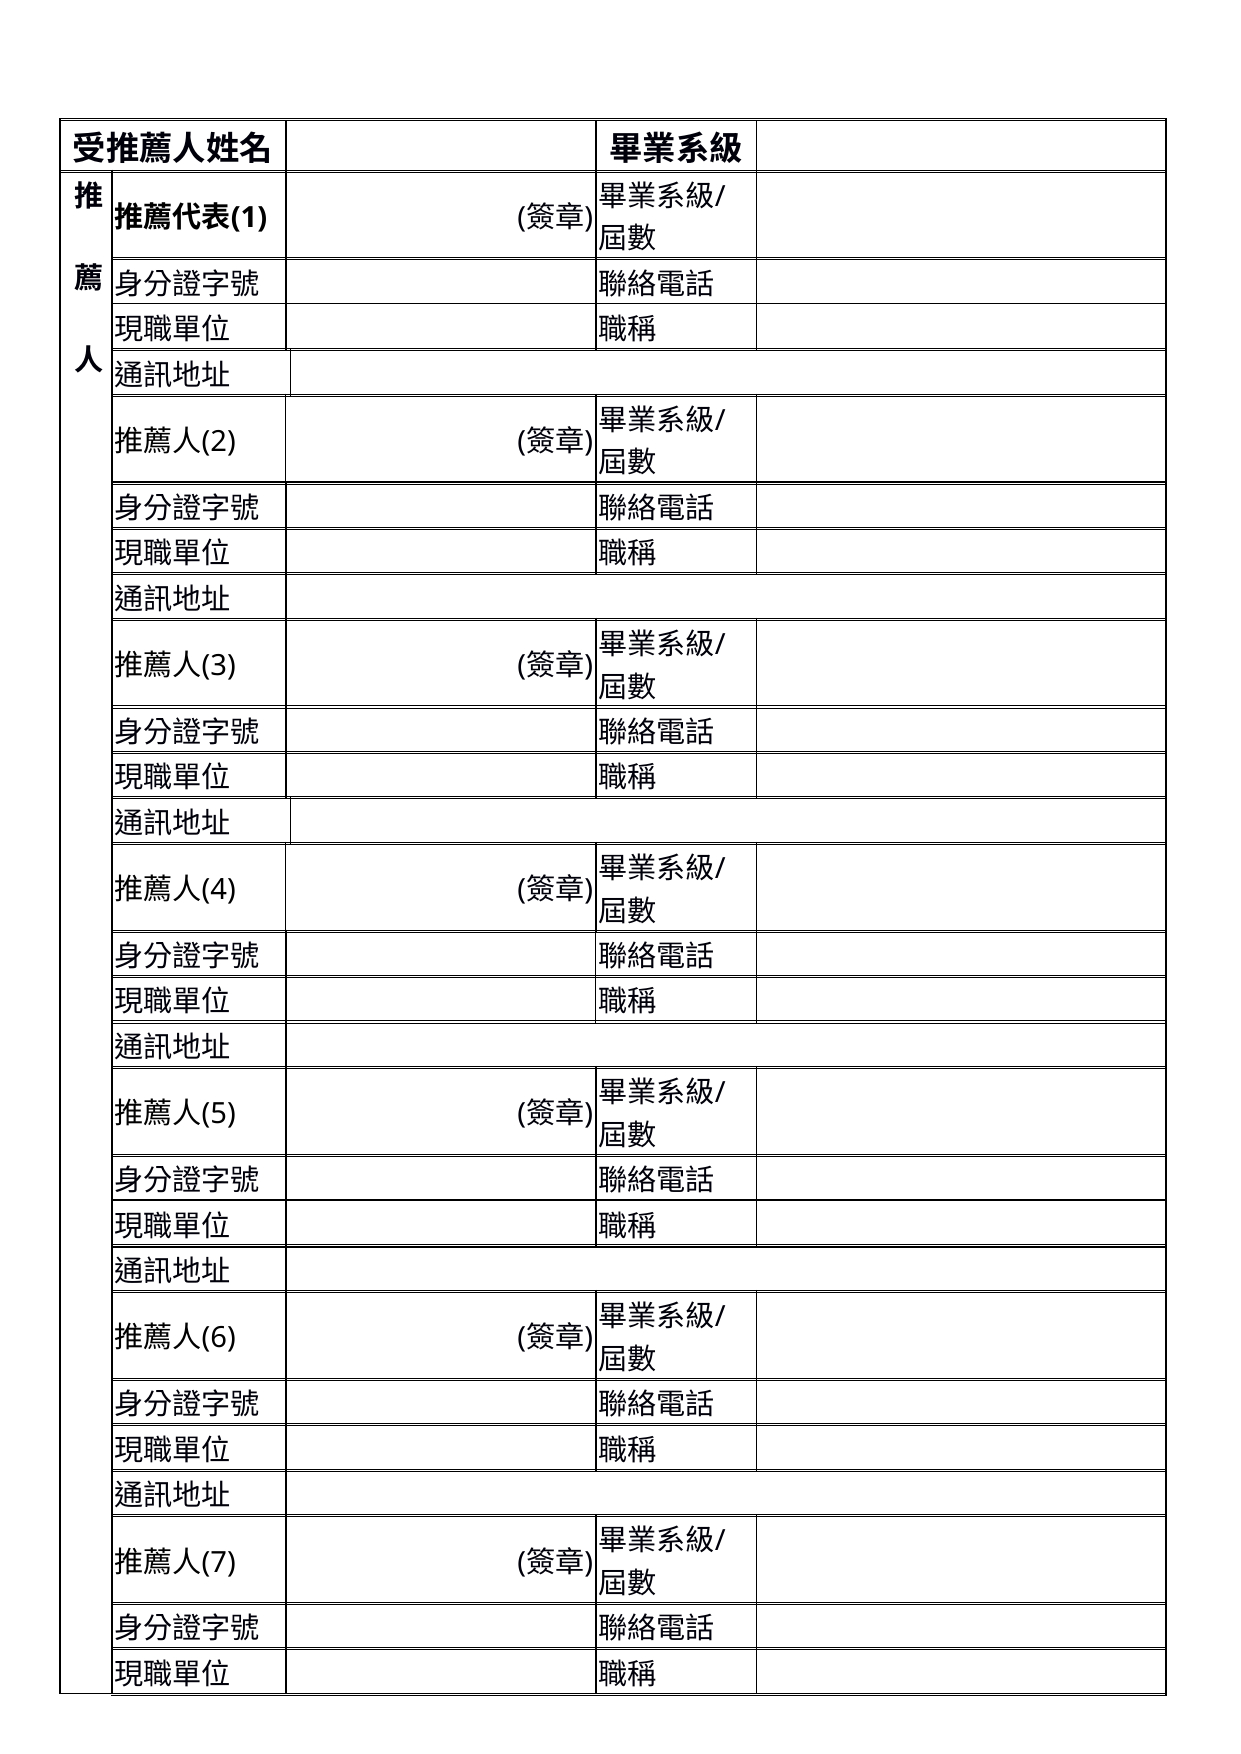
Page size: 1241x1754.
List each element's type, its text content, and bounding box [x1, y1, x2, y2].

table_cell [757, 845, 1165, 929]
table_cell [757, 621, 1165, 705]
table_cell [757, 1069, 1165, 1153]
table_cell 推薦人(3) [113, 621, 285, 705]
table_cell (簽章) [287, 621, 595, 705]
table_cell 推薦人(6) [113, 1293, 285, 1378]
table_cell [757, 1517, 1165, 1602]
table_cell 推薦人(7) [113, 1517, 285, 1602]
table_cell 推薦代表(1) [113, 173, 285, 257]
table_cell 推薦人(4) [113, 845, 285, 929]
table_cell (簽章) [286, 397, 595, 481]
table_cell (簽章) [286, 845, 595, 929]
table_cell [757, 173, 1165, 257]
table_cell (簽章) [287, 1517, 595, 1602]
table_cell [757, 304, 1165, 348]
table_cell 推薦人(2) [113, 397, 285, 481]
table_cell [287, 304, 595, 348]
table_cell 推薦人(5) [113, 1069, 285, 1153]
table_cell (簽章) [287, 173, 595, 257]
table_cell 推 薦 人 [61, 173, 111, 1692]
table_cell (簽章) [287, 1069, 595, 1153]
table_cell [757, 397, 1165, 481]
table_cell [757, 1293, 1165, 1378]
table_cell (簽章) [287, 1293, 595, 1378]
